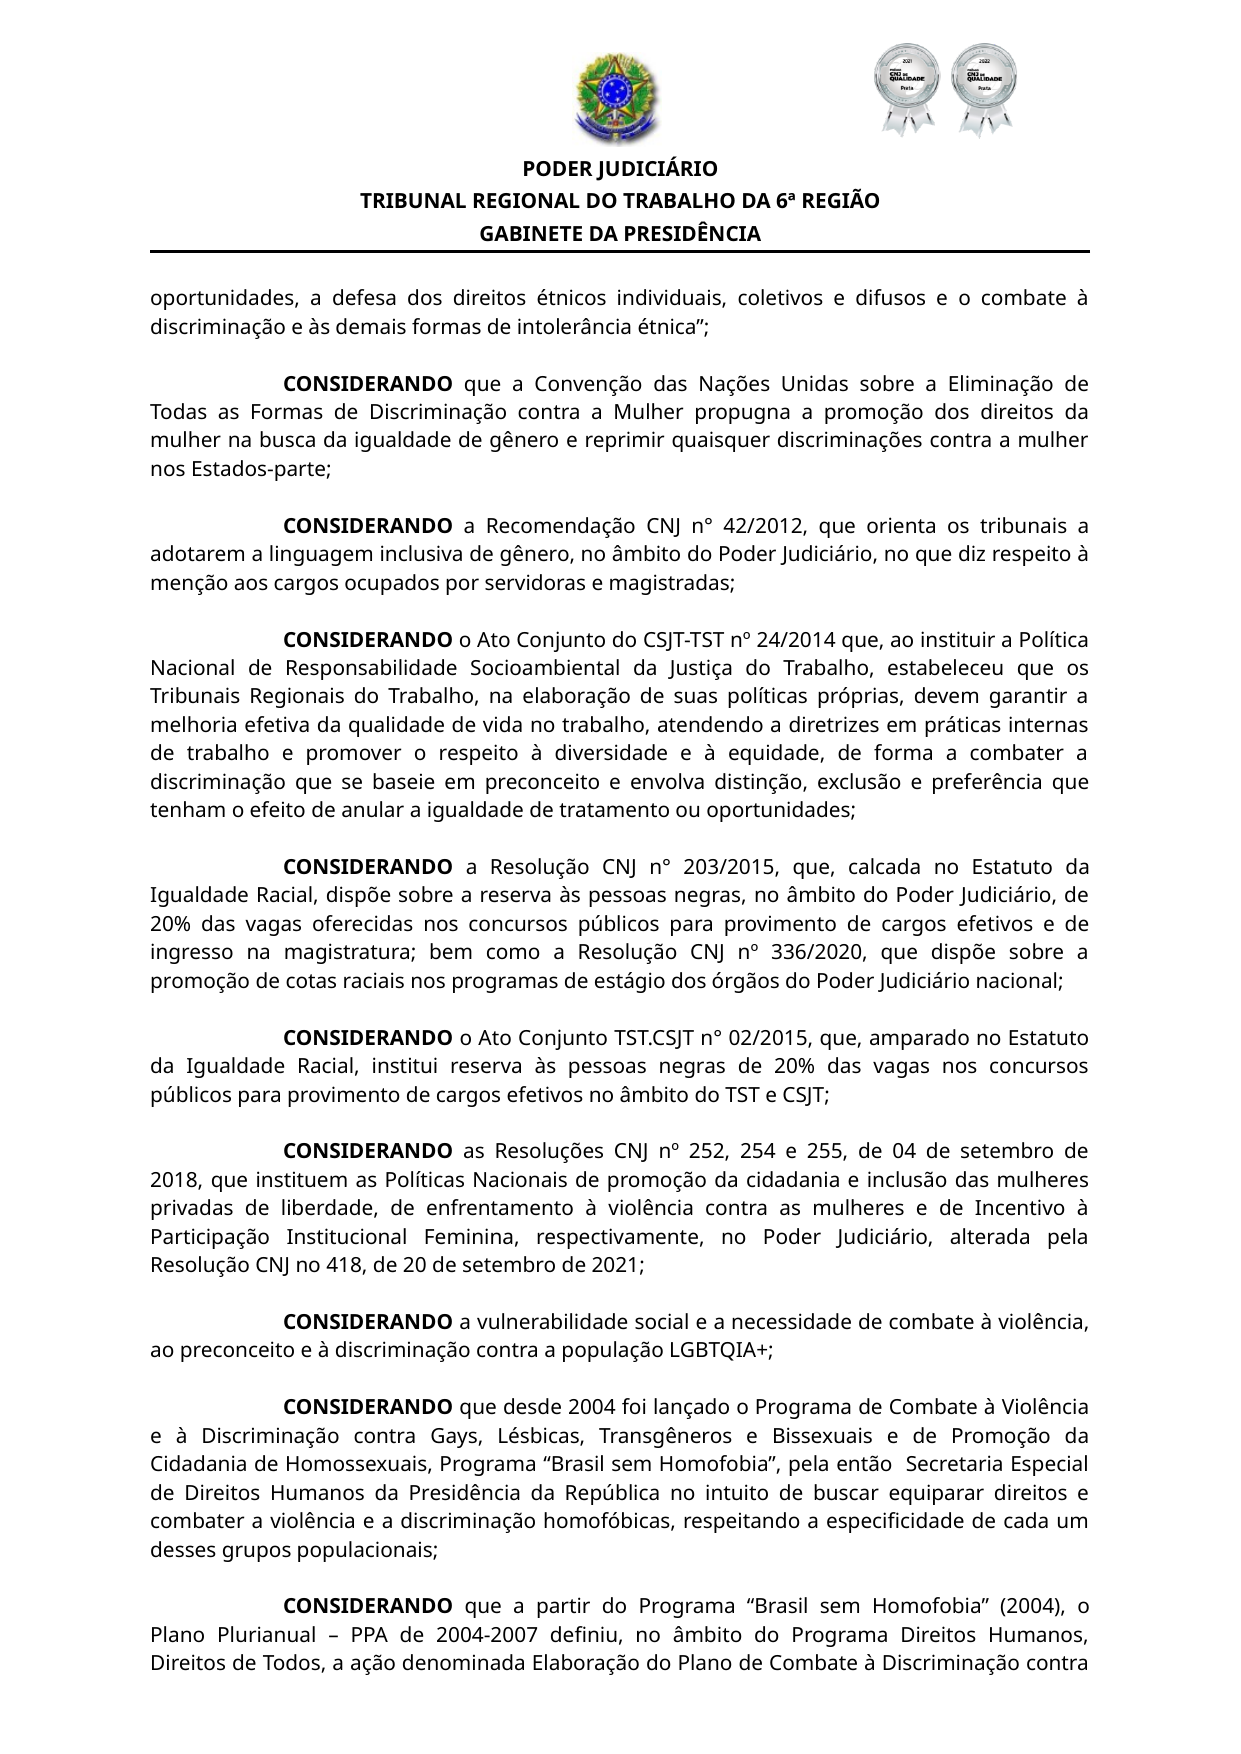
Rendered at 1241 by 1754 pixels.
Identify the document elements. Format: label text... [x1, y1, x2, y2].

text CONSIDERANDO a Resolução CNJ n° 203/2015, que, calcada no Estatuto da Igualdade Racial, dispõe sobre a reserva às pessoas negras, no âmbito do Poder Judiciário, de 20% das vagas oferecidas nos concursos públicos para provimento de cargos efetivos e de ingresso na magistratura; bem como a Resolução CNJ nº 336/2020, que dispõe sobre a promoção de cotas raciais nos programas de estágio dos órgãos do Poder Judiciário nacional; [150, 852, 1090, 994]
text CONSIDERANDO que a partir do Programa “Brasil sem Homofobia” (2004), o Plano Plurianual – PPA de 2004-2007 definiu, no âmbito do Programa Direitos Humanos, Direitos de Todos, a ação denominada Elaboração do Plano de Combate à Discriminação contra [150, 1592, 1090, 1677]
text CONSIDERANDO as Resoluções CNJ nº 252, 254 e 255, de 04 de setembro de 2018, que instituem as Políticas Nacionais de promoção da cidadania e inclusão das mulheres privadas de liberdade, de enfrentamento à violência contra as mulheres e de Incentivo à Participação Institucional Feminina, respectivamente, no Poder Judiciário, alterada pela Resolução CNJ no 418, de 20 de setembro de 2021; [150, 1137, 1090, 1279]
text oportunidades, a defesa dos direitos étnicos individuais, coletivos e difusos e o combate à discriminação e às demais formas de intolerância étnica”; [150, 283, 1090, 340]
text CONSIDERANDO o Ato Conjunto TST.CSJT n° 02/2015, que, amparado no Estatuto da Igualdade Racial, institui reserva às pessoas negras de 20% das vagas nos concursos públicos para provimento de cargos efetivos no âmbito do TST e CSJT; [150, 1023, 1090, 1108]
text CONSIDERANDO a vulnerabilidade social e a necessidade de combate à violência, ao preconceito e à discriminação contra a população LGBTQIA+; [150, 1307, 1090, 1364]
text CONSIDERANDO que desde 2004 foi lançado o Programa de Combate à Violência e à Discriminação contra Gays, Lésbicas, Transgêneros e Bissexuais e de Promoção da Cidadania de Homossexuais, Programa “Brasil sem Homofobia”, pela então Secretaria Especial de Direitos Humanos da Presidência da República no intuito de buscar equiparar direitos e combater a violência e a discriminação homofóbicas, respeitando a especificidade de cada um desses grupos populacionais; [150, 1392, 1090, 1563]
text CONSIDERANDO a Recomendação CNJ n° 42/2012, que orienta os tribunais a adotarem a linguagem inclusiva de gênero, no âmbito do Poder Judiciário, no que diz respeito à menção aos cargos ocupados por servidoras e magistradas; [150, 511, 1090, 596]
text CONSIDERANDO que a Convenção das Nações Unidas sobre a Eliminação de Todas as Formas de Discriminação contra a Mulher propugna a promoção dos direitos da mulher na busca da igualdade de gênero e reprimir quaisquer discriminações contra a mulher nos Estados-parte; [150, 369, 1090, 482]
text CONSIDERANDO o Ato Conjunto do CSJT-TST nº 24/2014 que, ao instituir a Política Nacional de Responsabilidade Socioambiental da Justiça do Trabalho, estabeleceu que os Tribunais Regionais do Trabalho, na elaboração de suas políticas próprias, devem garantir a melhoria efetiva da qualidade de vida no trabalho, atendendo a diretrizes em práticas internas de trabalho e promover o respeito à diversidade e à equidade, de forma a combater a discriminação que se baseie em preconceito e envolva distinção, exclusão e preferência que tenham o efeito de anular a igualdade de tratamento ou oportunidades; [150, 625, 1090, 824]
